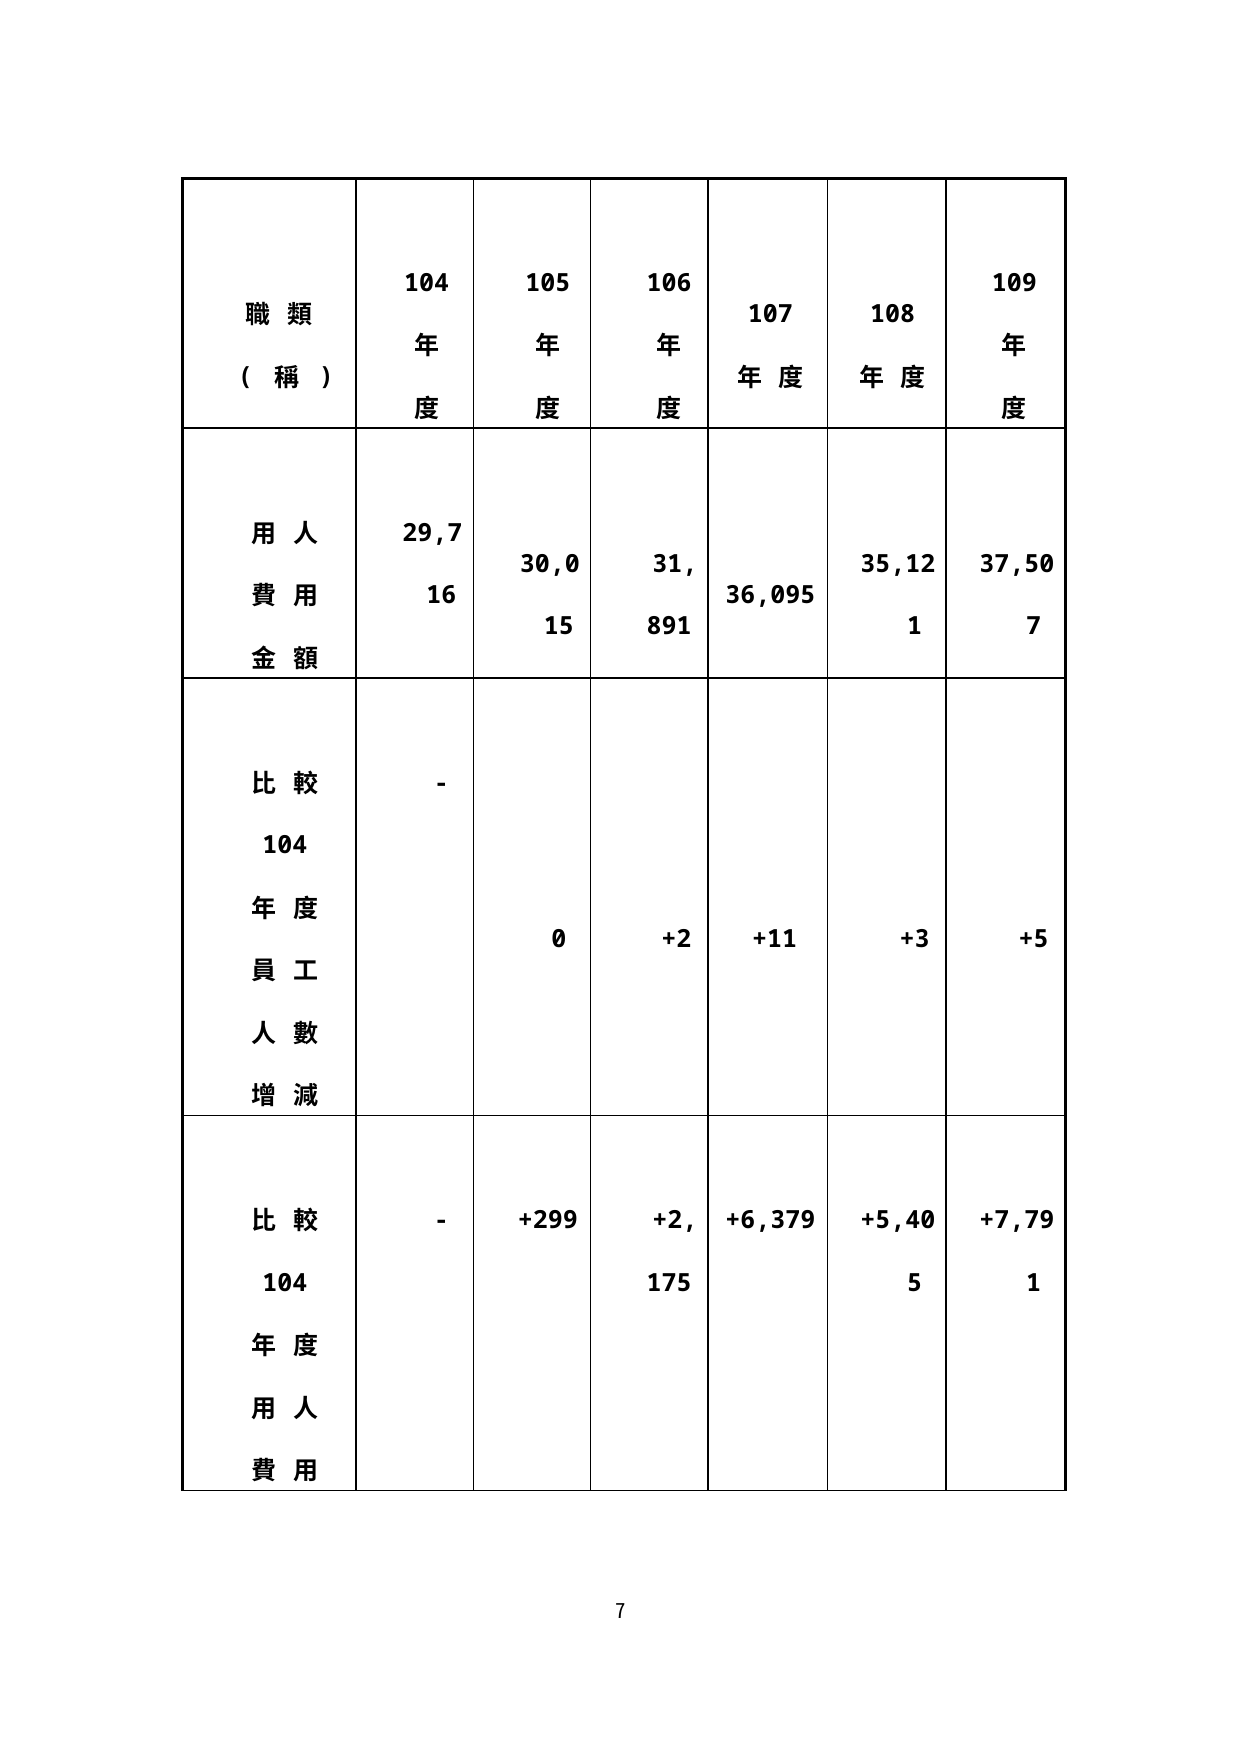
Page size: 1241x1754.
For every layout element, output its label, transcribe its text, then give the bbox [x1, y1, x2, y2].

table_cell 用人費用金額 [184, 429, 355, 677]
table_cell 比較104年度用人費用 [184, 1116, 355, 1490]
table_cell +11 [709, 679, 827, 1115]
table_cell +2,175 [591, 1116, 707, 1490]
table_cell +7,791 [947, 1116, 1064, 1490]
table_cell 0 [474, 679, 590, 1115]
table_cell +5,405 [828, 1116, 945, 1490]
table_cell 31,891 [591, 429, 707, 677]
table_header 105年度 [474, 180, 590, 427]
table_header 106年度 [591, 180, 707, 427]
table_header 職類(稱) [184, 180, 355, 427]
table_header 104年度 [357, 180, 473, 427]
table_cell +2 [591, 679, 707, 1115]
table_cell +3 [828, 679, 945, 1115]
table_header 107年度 [709, 180, 827, 427]
table_cell +6,379 [709, 1116, 827, 1490]
table_cell 37,507 [947, 429, 1064, 677]
table_cell - [357, 1116, 473, 1490]
table_cell +5 [947, 679, 1064, 1115]
table_header 108年度 [828, 180, 945, 427]
table_cell 30,015 [474, 429, 590, 677]
table_header 109年度 [947, 180, 1064, 427]
table_cell 36,095 [709, 429, 827, 677]
table_cell +299 [474, 1116, 590, 1490]
table_cell 比較104年度員工人數增減 [184, 679, 355, 1115]
table_cell - [357, 679, 473, 1115]
table_cell 29,716 [357, 429, 473, 677]
table_cell 35,121 [828, 429, 945, 677]
